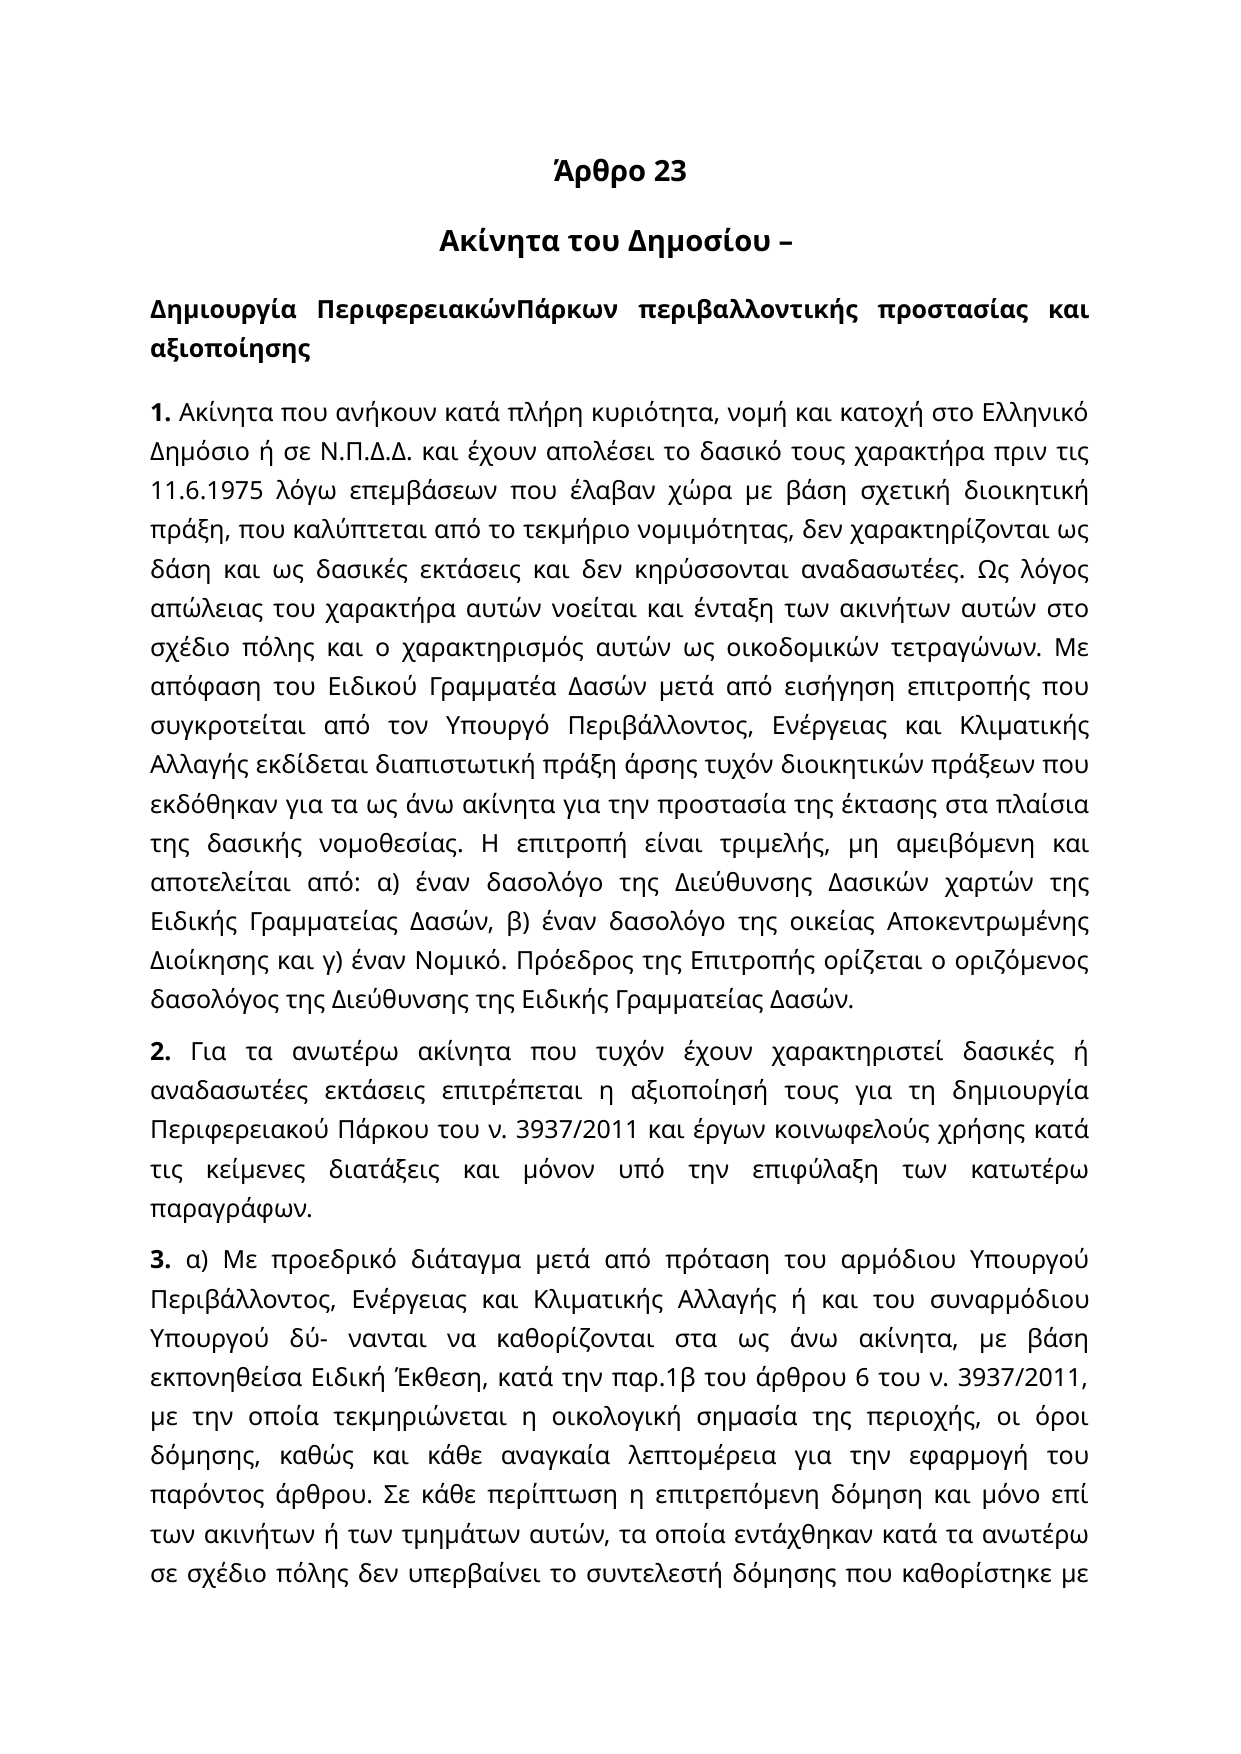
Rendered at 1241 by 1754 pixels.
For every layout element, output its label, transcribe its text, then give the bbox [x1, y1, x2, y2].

text 2. Για τα ανωτέρω ακίνητα που τυχόν έχουν χαρακτηριστεί δασικές ή αναδασωτέες εκτάσεις επιτρέπεται η αξιοποίησή τους για τη δημιουργία Περιφερειακού Πάρκου του ν. 3937/2011 και έργων κοινωφελούς χρήσης κατά τις κείμενες διατάξεις και μόνον υπό την επιφύλαξη των κατωτέρω παραγράφων. [150, 1034, 1090, 1224]
text Δημιουργία ΠεριφερειακώνΠάρκων περιβαλλοντικής προστασίας και αξιοποίησης [150, 291, 1090, 364]
text 3. α) Με προεδρικό διάταγμα μετά από πρόταση του αρμόδιου Υπουργού Περιβάλλοντος, Ενέργειας και Κλιματικής Αλλαγής ή και του συναρμόδιου Υπουργού δύ- νανται να καθορίζονται στα ως άνω ακίνητα, με βάση εκπονηθείσα Ειδική Έκθεση, κατά την παρ.1β του άρθρου 6 του ν. 3937/2011, με την οποία τεκμηριώνεται η οικολογική σημασία της περιοχής, οι όροι δόμησης, καθώς και κάθε αναγκαία λεπτομέρεια για την εφαρμογή του παρόντος άρθρου. Σε κάθε περίπτωση η επιτρεπόμενη δόμηση και μόνο επί των ακινήτων ή των τμημάτων αυτών, τα οποία εντάχθηκαν κατά τα ανωτέρω σε σχέδιο πόλης δεν υπερβαίνει το συντελεστή δόμησης που καθορίστηκε με [150, 1242, 1090, 1589]
subtitle Άρθρο 23 [150, 150, 1090, 190]
text 1. Ακίνητα που ανήκουν κατά πλήρη κυριότητα, νομή και κατοχή στο Ελληνικό Δημόσιο ή σε Ν.Π.Δ.Δ. και έχουν απολέσει το δασικό τους χαρακτήρα πριν τις 11.6.1975 λόγω επεμβάσεων που έλαβαν χώρα με βάση σχετική διοικητική πράξη, που καλύπτεται από το τεκμήριο νομιμότητας, δεν χαρακτηρίζονται ως δάση και ως δασικές εκτάσεις και δεν κηρύσσονται αναδασωτέες. Ως λόγος απώλειας του χαρακτήρα αυτών νοείται και ένταξη των ακινήτων αυτών στο σχέδιο πόλης και ο χαρακτηρισμός αυτών ως οικοδομικών τετραγώνων. Με απόφαση του Ειδικού Γραμματέα Δασών μετά από εισήγηση επιτροπής που συγκροτείται από τον Υπουργό Περιβάλλοντος, Ενέργειας και Κλιματικής Αλλαγής εκδίδεται διαπιστωτική πράξη άρσης τυχόν διοικητικών πράξεων που εκδόθηκαν για τα ως άνω ακίνητα για την προστασία της έκτασης στα πλαίσια της δασικής νομοθεσίας. Η επιτροπή είναι τριμελής, μη αμειβόμενη και αποτελείται από: α) έναν δασολόγο της Διεύθυνσης Δασικών χαρτών της Ειδικής Γραμματείας Δασών, β) έναν δασολόγο της οικείας Αποκεντρωμένης Διοίκησης και γ) έναν Νομικό. Πρόεδρος της Επιτροπής ορίζεται ο οριζόμενος δασολόγος της Διεύθυνσης της Ειδικής Γραμματείας Δασών. [150, 394, 1090, 1016]
subtitle Ακίνητα του Δημοσίου – [150, 221, 1090, 260]
